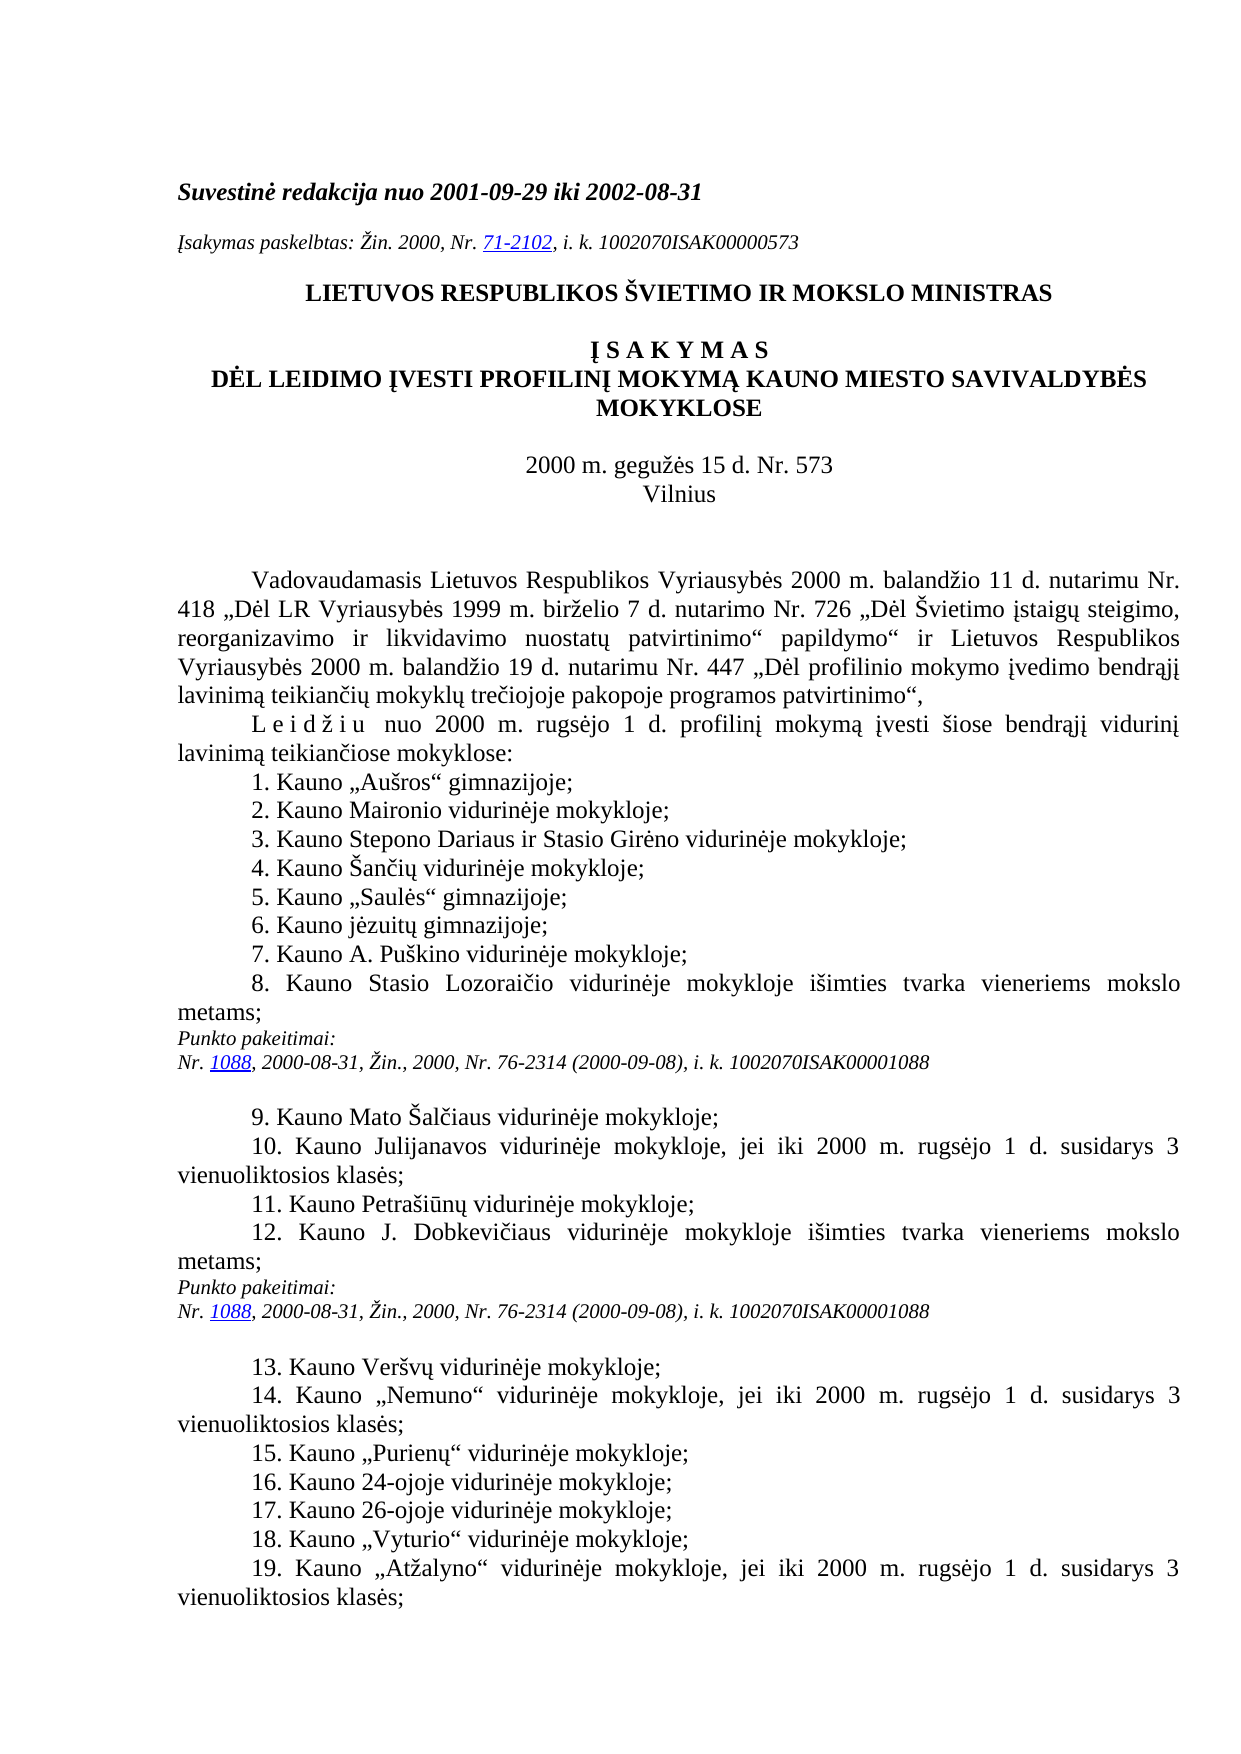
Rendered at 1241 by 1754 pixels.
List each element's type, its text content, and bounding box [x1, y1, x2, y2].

text 1. Kauno „Aušros“ gimnazijoje; [177, 767, 1181, 796]
text Punkto pakeitimai: [177, 1275, 1181, 1299]
text 4. Kauno Šančių vidurinėje mokykloje; [177, 853, 1181, 882]
text Suvestinė redakcija nuo 2001-09-29 iki 2002-08-31 [177, 177, 1181, 206]
text 14. Kauno „Nemuno“ vidurinėje mokykloje, jei iki 2000 m. rugsėjo 1 d. susidarys 3 vienuoliktosios klasės; [177, 1381, 1181, 1438]
text 3. Kauno Stepono Dariaus ir Stasio Girėno vidurinėje mokykloje; [177, 824, 1181, 853]
text Leidžiu nuo 2000 m. rugsėjo 1 d. profilinį mokymą įvesti šiose bendrąjį vidurinį lavinimą teikiančiose mokyklose: [177, 709, 1181, 767]
text Nr. 1088, 2000-08-31, Žin., 2000, Nr. 76-2314 (2000-09-08), i. k. 1002070ISAK00001088 [177, 1050, 1181, 1074]
text 2. Kauno Maironio vidurinėje mokykloje; [177, 796, 1181, 824]
text Vilnius [177, 479, 1181, 508]
text Į S A K Y M A S [177, 336, 1181, 364]
text Įsakymas paskelbtas: Žin. 2000, Nr. 71-2102, i. k. 1002070ISAK00000573 [177, 230, 1181, 254]
text 8. Kauno Stasio Lozoraičio vidurinėje mokykloje išimties tvarka vieneriems mokslo metams; [177, 968, 1181, 1026]
text 9. Kauno Mato Šalčiaus vidurinėje mokykloje; [177, 1102, 1181, 1131]
text Punkto pakeitimai: [177, 1026, 1181, 1050]
text 13. Kauno Veršvų vidurinėje mokykloje; [177, 1352, 1181, 1381]
text Nr. 1088, 2000-08-31, Žin., 2000, Nr. 76-2314 (2000-09-08), i. k. 1002070ISAK00001088 [177, 1299, 1181, 1323]
text LIETUVOS RESPUBLIKOS ŠVIETIMO IR MOKSLO MINISTRAS [177, 278, 1181, 307]
text 7. Kauno A. Puškino vidurinėje mokykloje; [177, 939, 1181, 968]
text 17. Kauno 26-ojoje vidurinėje mokykloje; [177, 1496, 1181, 1524]
text 10. Kauno Julijanavos vidurinėje mokykloje, jei iki 2000 m. rugsėjo 1 d. susidarys 3 vienuoliktosios klasės; [177, 1131, 1181, 1189]
text 2000 m. gegužės 15 d. Nr. 573 [177, 451, 1181, 479]
text 16. Kauno 24-ojoje vidurinėje mokykloje; [177, 1467, 1181, 1496]
text 19. Kauno „Atžalyno“ vidurinėje mokykloje, jei iki 2000 m. rugsėjo 1 d. susidarys 3 vienuoliktosios klasės; [177, 1553, 1181, 1611]
text 6. Kauno jėzuitų gimnazijoje; [177, 911, 1181, 939]
text 11. Kauno Petrašiūnų vidurinėje mokykloje; [177, 1189, 1181, 1217]
text 15. Kauno „Purienų“ vidurinėje mokykloje; [177, 1438, 1181, 1467]
text 12. Kauno J. Dobkevičiaus vidurinėje mokykloje išimties tvarka vieneriems mokslo metams; [177, 1217, 1181, 1275]
text 18. Kauno „Vyturio“ vidurinėje mokykloje; [177, 1524, 1181, 1553]
text Vadovaudamasis Lietuvos Respublikos Vyriausybės 2000 m. balandžio 11 d. nutarimu Nr. 418 „Dėl LR Vyriausybės 1999 m. birželio 7 d. nutarimo Nr. 726 „Dėl Švietimo įstaigų steigimo, reorganizavimo ir likvidavimo nuostatų patvirtinimo“ papildymo“ ir Lietuvos Respublikos Vyriausybės 2000 m. balandžio 19 d. nutarimu Nr. 447 „Dėl profilinio mokymo įvedimo bendrąjį lavinimą teikiančių mokyklų trečiojoje pakopoje programos patvirtinimo“, [177, 566, 1181, 709]
text DĖL LEIDIMO ĮVESTI PROFILINĮ MOKYMĄ KAUNO MIESTO SAVIVALDYBĖS MOKYKLOSE [177, 364, 1181, 422]
text 5. Kauno „Saulės“ gimnazijoje; [177, 882, 1181, 911]
